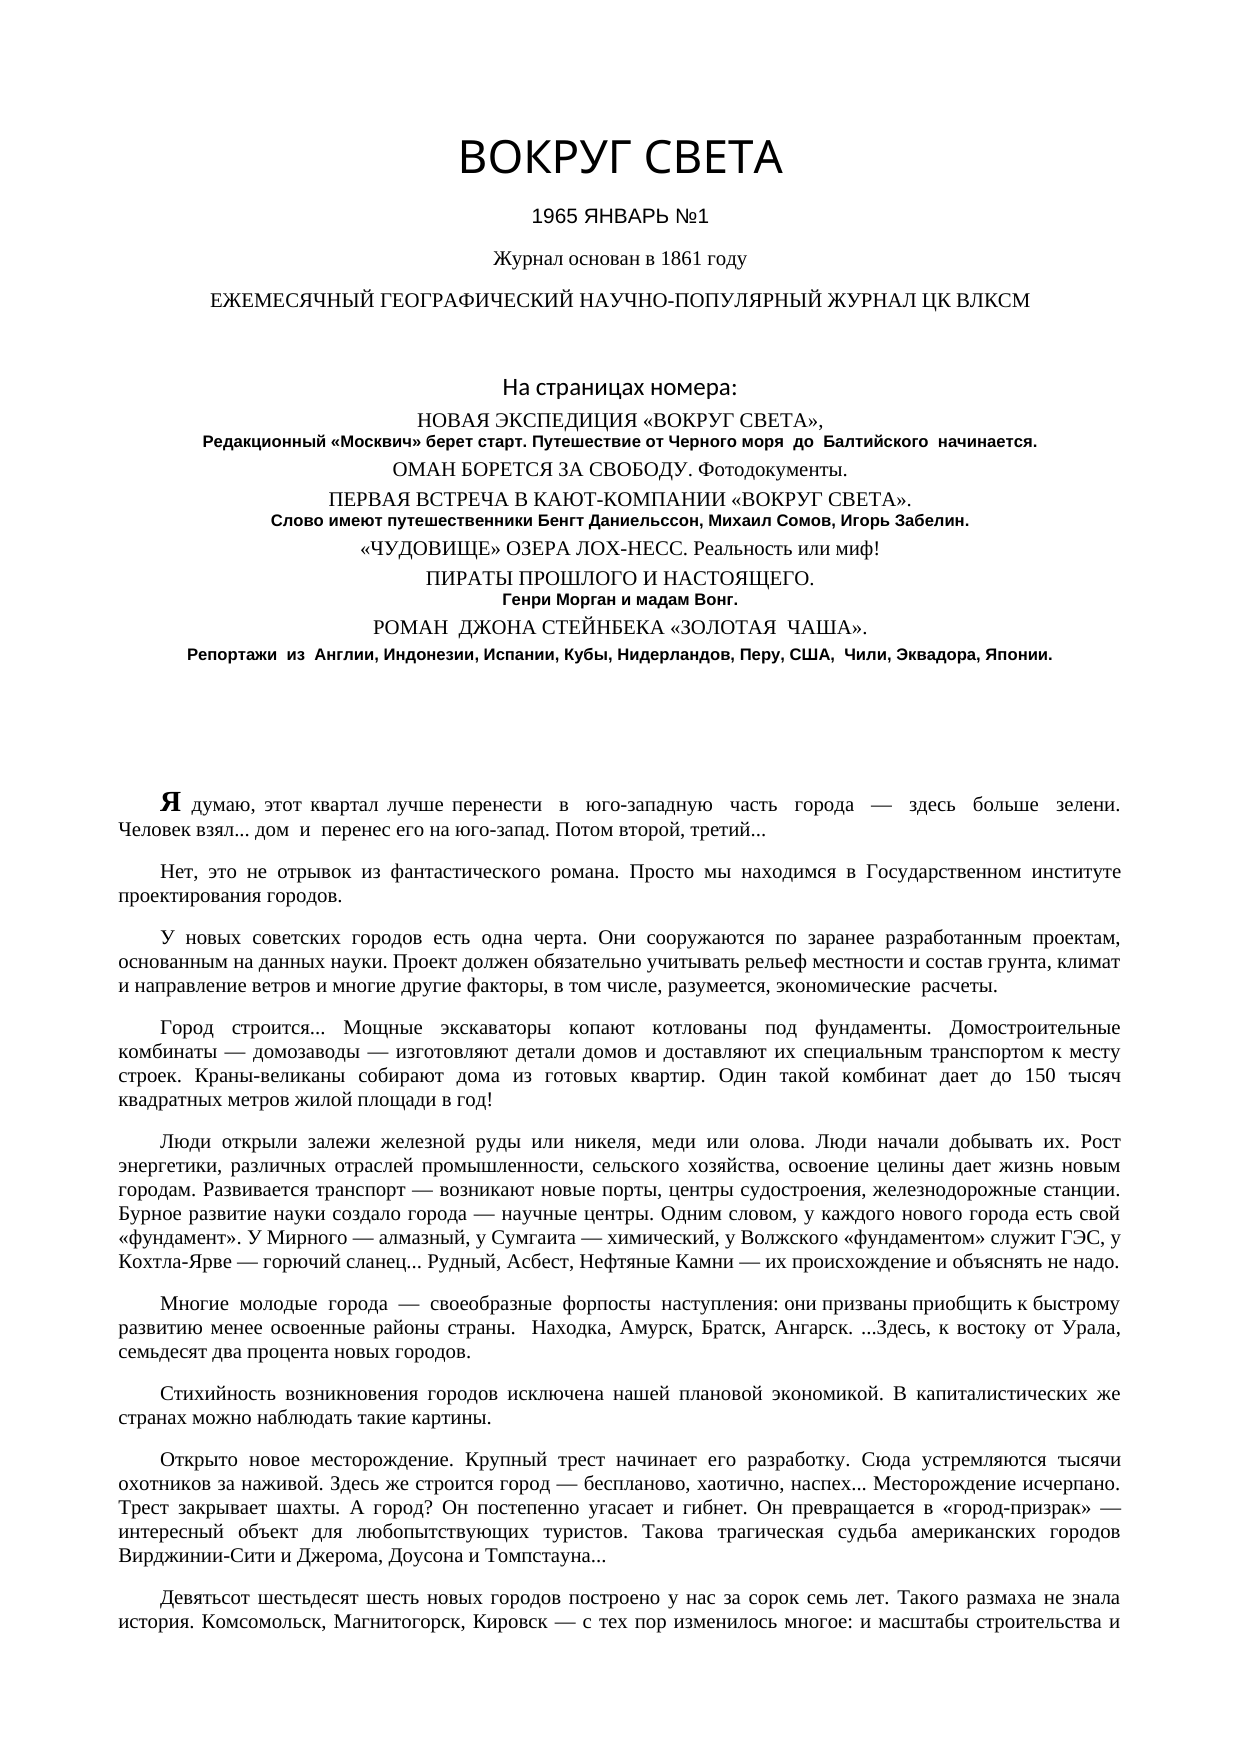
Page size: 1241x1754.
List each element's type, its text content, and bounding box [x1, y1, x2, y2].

text ВОКРУГ СВЕТА [118, 124, 1122, 186]
text Люди открыли залежи железной руды или никеля, меди или олова. Люди начали добывать их. Рост энергетики, различных отраслей промышленности, сельского хозяйства, освоение целины дает жизнь новым городам. Развивается транспорт — возникают новые порты, центры судостроения, железнодорожные станции. Бурное развитие науки создало города — научные центры. Одним словом, у каждого нового города есть свой «фундамент». У Мирного — алмазный, у Сумгаита — химический, у Волжского «фундаментом» служит ГЭС, у Кохтла-Ярве — горючий сланец... Рудный, Асбест, Нефтяные Камни — их происхождение и объяснять не надо. [118, 1129, 1122, 1273]
text Многие молодые города — своеобразные форпосты наступления: они призваны приобщить к быстрому развитию менее освоенные районы страны. Находка, Амурск, Братск, Ангарск. ...Здесь, к востоку от Урала, семьдесят два процента новых городов. [118, 1291, 1122, 1363]
text РОМАН ДЖОНА СТЕЙНБЕКА «ЗОЛОТАЯ ЧАША». [118, 615, 1122, 639]
text 1965 ЯНВАРЬ №1 [118, 204, 1122, 228]
text Стихийность возникновения городов исключена нашей плановой экономикой. В капиталистических же странах можно наблюдать такие картины. [118, 1381, 1122, 1429]
text Я думаю, этот квартал лучше перенести в юго-западную часть города — здесь больше зелени. Человек взял... дом и перенес его на юго-запад. Потом второй, третий... [118, 784, 1122, 841]
text ОМАН БОРЕТСЯ ЗА СВОБОДУ. Фотодокументы. [118, 457, 1122, 481]
text Нет, это не отрывок из фантастического романа. Просто мы находимся в Государственном институте проектирования городов. [118, 859, 1122, 907]
text Девятьсот шестьдесят шесть новых городов построено у нас за сорок семь лет. Такого размаха не знала история. Комсомольск, Магнитогорск, Кировск — с тех пор изменилось многое: и масштабы строительства и [118, 1584, 1122, 1633]
text ЕЖЕМЕСЯЧНЫЙ ГЕОГРАФИЧЕСКИЙ НАУЧНО-ПОПУЛЯРНЫЙ ЖУРНАЛ ЦК ВЛКСМ [118, 288, 1122, 312]
text «ЧУДОВИЩЕ» ОЗЕРА ЛОХ-НЕСС. Реальность или миф! [118, 536, 1122, 560]
text Репортажи из Англии, Индонезии, Испании, Кубы, Нидерландов, Перу, США, Чили, Эквадора, Японии. [118, 645, 1122, 664]
text У новых советских городов есть одна черта. Они сооружаются по заранее разработанным проектам, основанным на данных науки. Проект должен обязательно учитывать рельеф местности и состав грунта, климат и направление ветров и многие другие факторы, в том числе, разумеется, экономические расчеты. [118, 925, 1122, 997]
text Город строится... Мощные экскаваторы копают котлованы под фундаменты. Домостроительные комбинаты — домозаводы — изготовляют детали домов и доставляют их специальным транспортом к месту строек. Краны-великаны собирают дома из готовых квартир. Один такой комбинат дает до 150 тысяч квадратных метров жилой площади в год! [118, 1015, 1122, 1111]
text ПЕРВАЯ ВСТРЕЧА В КАЮТ-КОМПАНИИ «ВОКРУГ СВЕТА». Слово имеют путешественники Бенгт Даниельссон, Михаил Сомов, Игорь Забелин. [118, 487, 1122, 530]
text НОВАЯ ЭКСПЕДИЦИЯ «ВОКРУГ СВЕТА», Редакционный «Москвич» берет старт. Путешествие от Черного моря до Балтийского начинается. [118, 408, 1122, 451]
text Открыто новое месторождение. Крупный трест начинает его разработку. Сюда устремляются тысячи охотников за наживой. Здесь же строится город — беспланово, хаотично, наспех... Месторождение исчерпано. Трест закрывает шахты. А город? Он постепенно угасает и гибнет. Он превращается в «город-призрак» — интересный объект для любопытствующих туристов. Такова трагическая судьба американских городов Вирджинии-Сити и Джерома, Доусона и Томпстауна... [118, 1447, 1122, 1567]
text На страницах номера: [118, 371, 1122, 402]
text ПИРАТЫ ПРОШЛОГО И НАСТОЯЩЕГО. Генри Морган и мадам Вонг. [118, 566, 1122, 609]
text Журнал основан в 1861 году [118, 246, 1122, 270]
